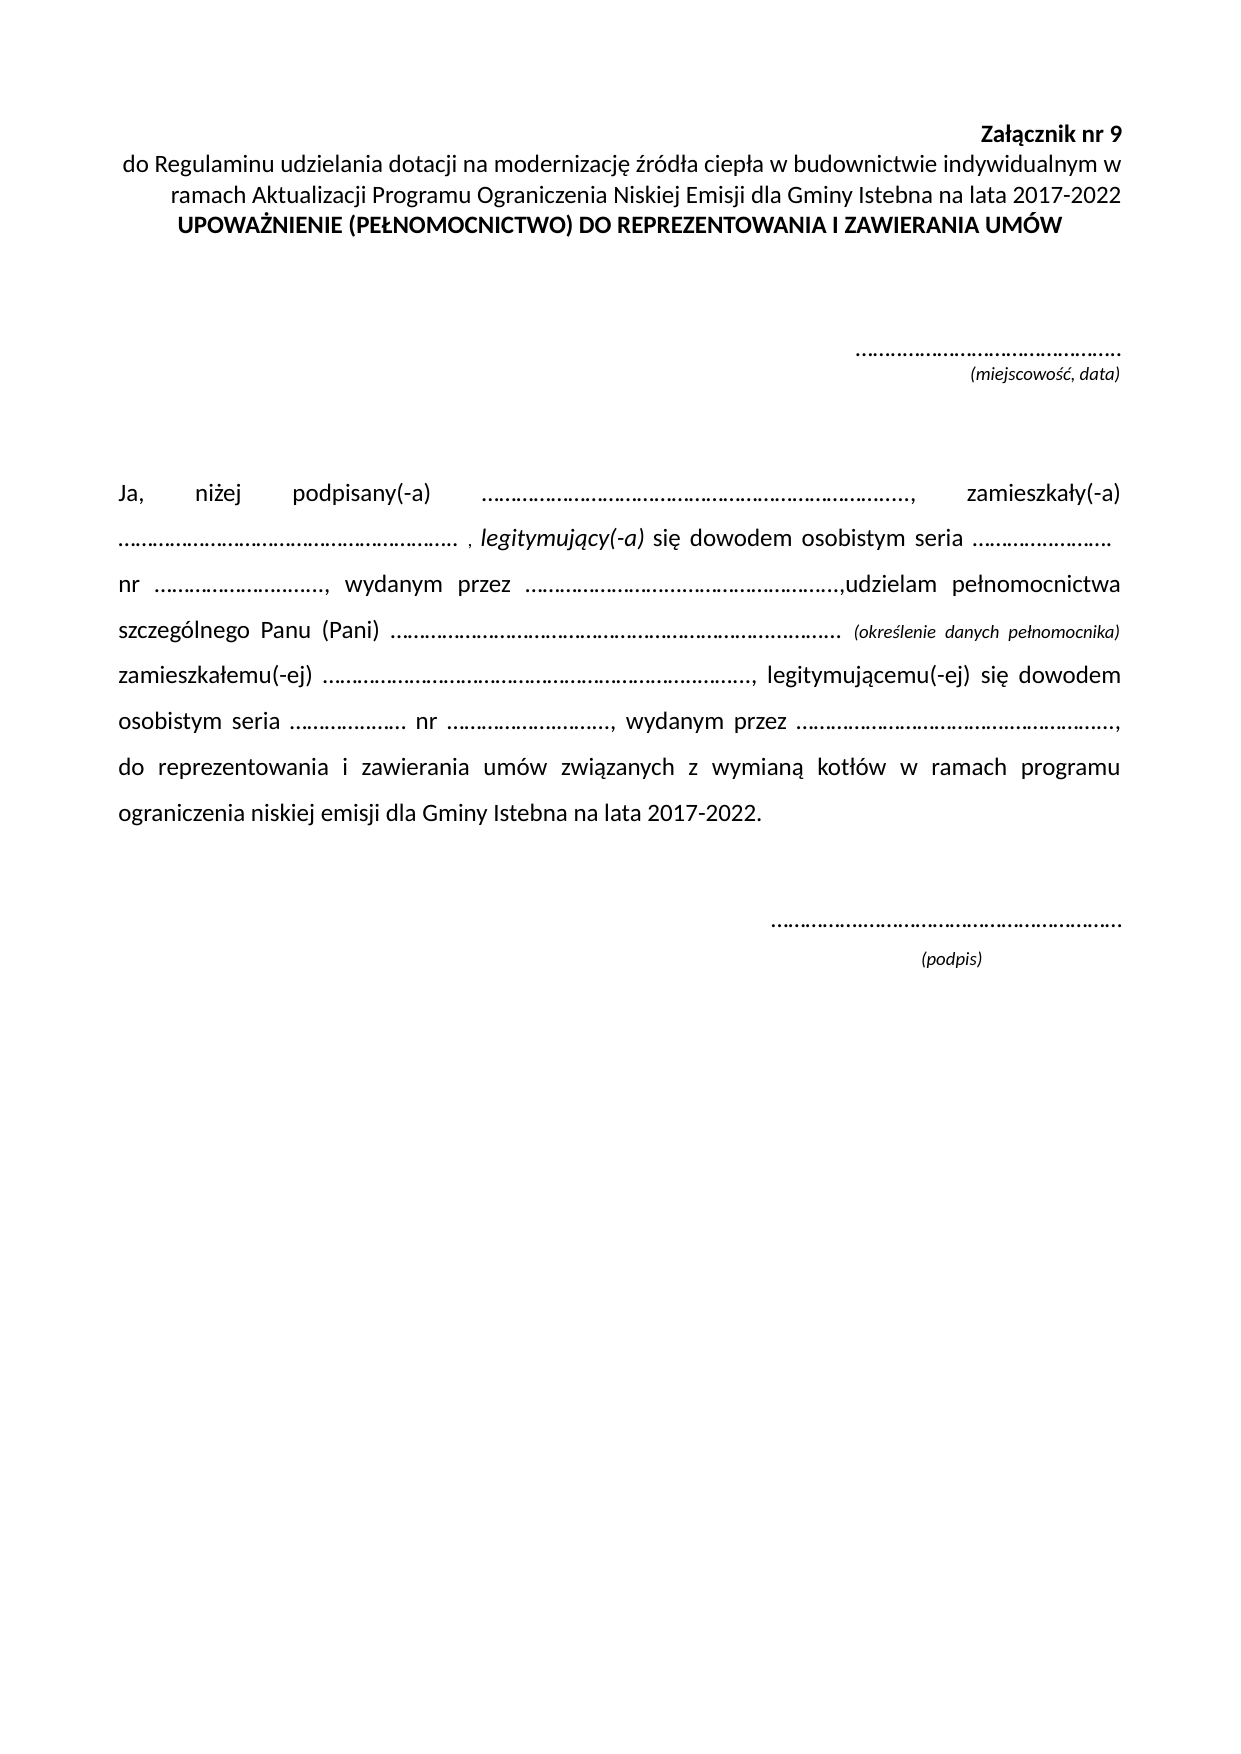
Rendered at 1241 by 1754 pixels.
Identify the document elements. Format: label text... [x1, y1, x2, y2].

text …………….……………………………………… [118, 904, 1122, 934]
text do Regulaminu udzielania dotacji na modernizację źródła ciepła w budownictwie indywidualnym w ramach Aktualizacji Programu Ograniczenia Niskiej Emisji dla Gminy Istebna na lata 2017-2022 [118, 149, 1122, 210]
text (podpis) [148, 947, 1122, 969]
text (miejscowość, data) [118, 362, 1122, 385]
text ……..……………………………….. [118, 332, 1122, 362]
text UPOWAŻNIENIE (PEŁNOMOCNICTWO) DO REPREZENTOWANIA I ZAWIERANIA UMÓW [118, 210, 1122, 240]
text Załącznik nr 9 [118, 118, 1122, 149]
text Ja, niżej podpisany(-a) ……………………………………………………………....., zamieszkały(-a) ………………………………………………….. , legitymujący(-a) się dowodem osobistym seria …………..………. nr …………………..…..., wydanym przez ……………………...……………………...,udzielam pełnomocnictwa szczególnego Panu (Pani) …………………………………………………………...……... (określenie danych pełnomocnika) zamieszkałemu(-ej) ………………………………………………………..……..., legitymującemu(-ej) się dowodem osobistym seria …………..…… nr ……………….……..., wydanym przez ……………………………….……………..., do reprezentowania i zawierania umów związanych z wymianą kotłów w ramach programu ograniczenia niskiej emisji dla Gminy Istebna na lata 2017-2022. [118, 477, 1122, 827]
